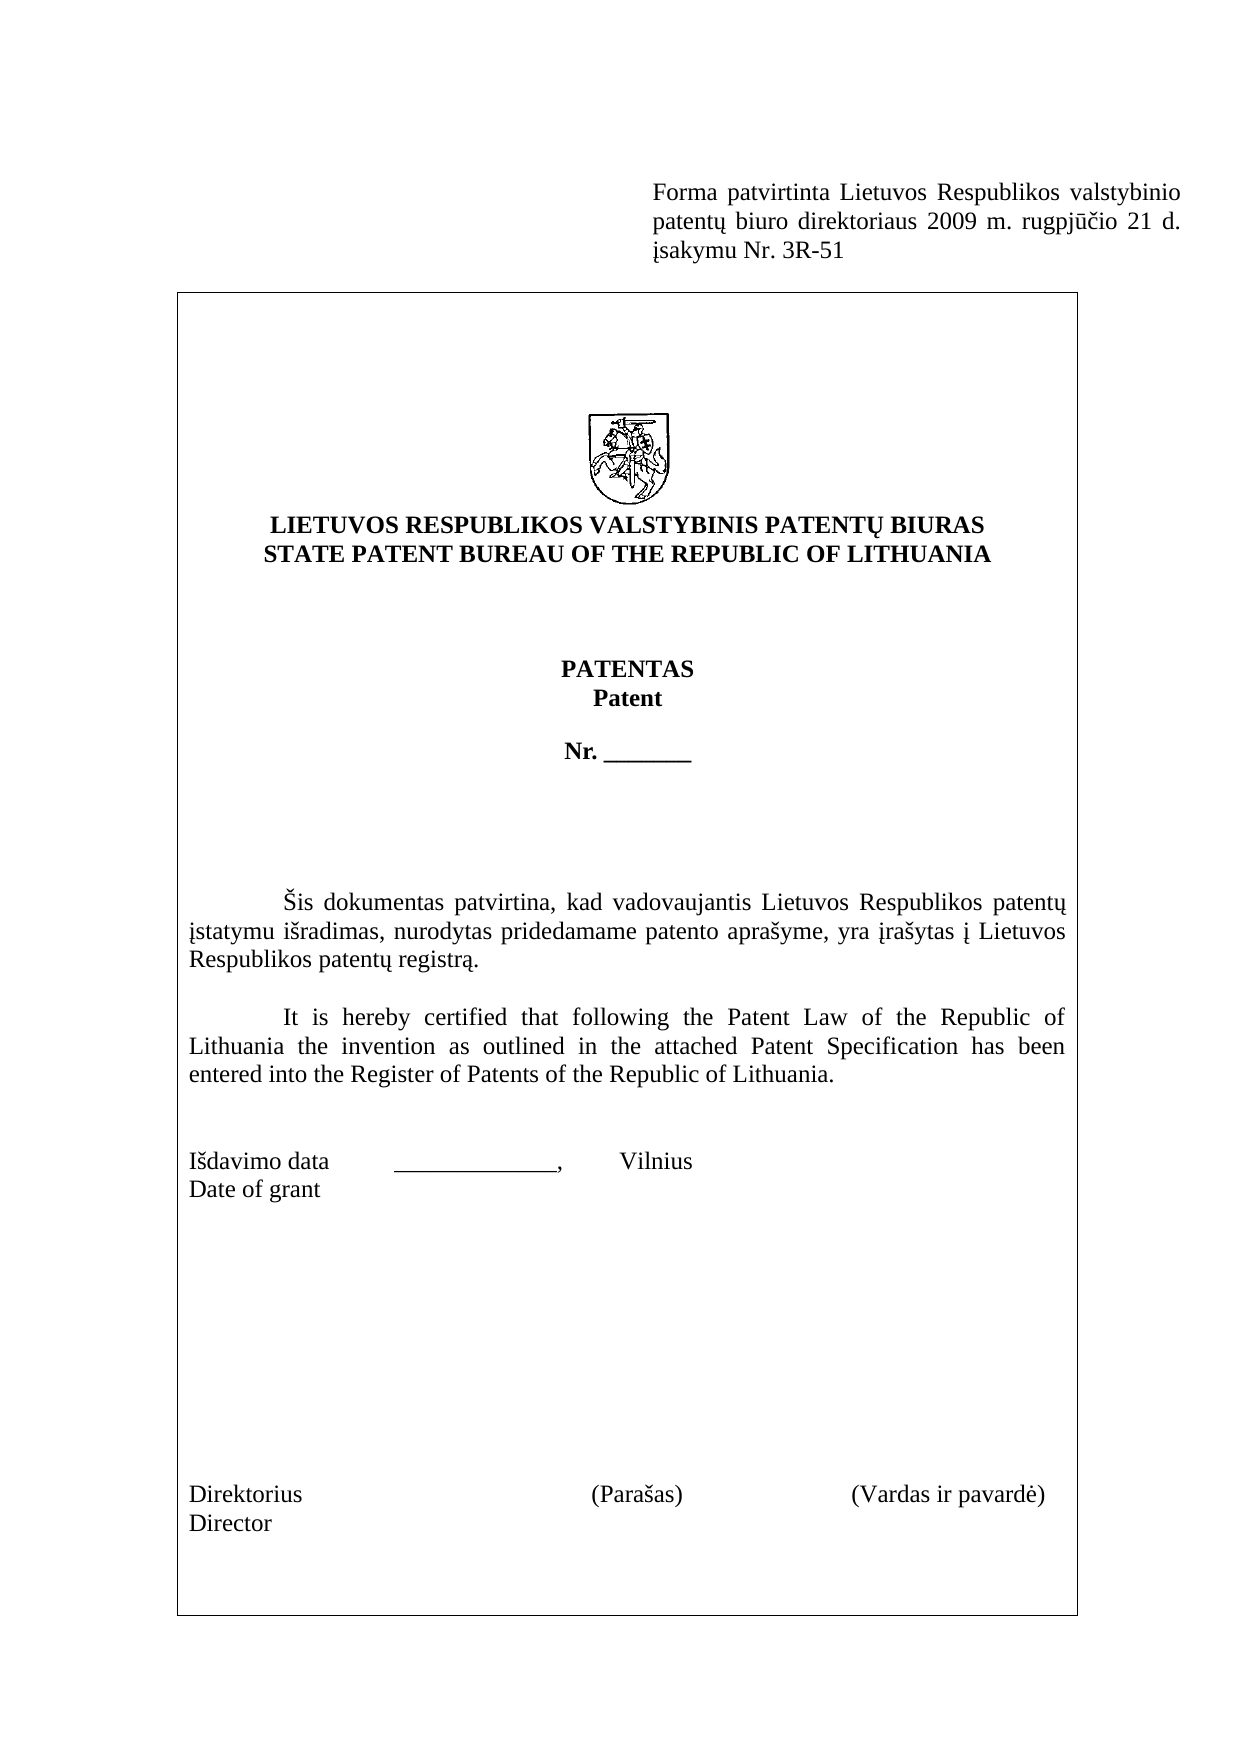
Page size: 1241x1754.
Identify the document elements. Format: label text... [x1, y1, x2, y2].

table_header (herbas) LIETUVOS RESPUBLIKOS VALSTYBINIS PATENTŲ BIURAS STATE PATENT BUREAU OF THE REPUBLIC OF LITHUANIA [178, 293, 1077, 597]
table_cell Vilnius [608, 1146, 1077, 1221]
table_cell PATENTAS Patent Nr. _______ Šis dokumentas patvirtina, kad vadovaujantis Lietuvos Respublikos patentų įstatymu išradimas, nurodytas pridedamame patento aprašyme, yra įrašytas į Lietuvos Respublikos patentų registrą. It is hereby certified that following the Patent Law of the Republic of Lithuania the invention as outlined in the attached Patent Specification has been entered into the Register of Patents of the Republic of Lithuania. [178, 597, 1077, 1146]
table_cell _____________, [383, 1146, 608, 1221]
text Forma patvirtinta Lietuvos Respublikos valstybinio patentų biuro direktoriaus 2009 m. rugpjūčio 21 d. įsakymu Nr. 3R-51 [652, 177, 1181, 263]
table_cell Direktorius (Parašas) (Vardas ir pavardė) Director [178, 1221, 1077, 1614]
table_cell Išdavimo data Date of grant [178, 1146, 383, 1221]
